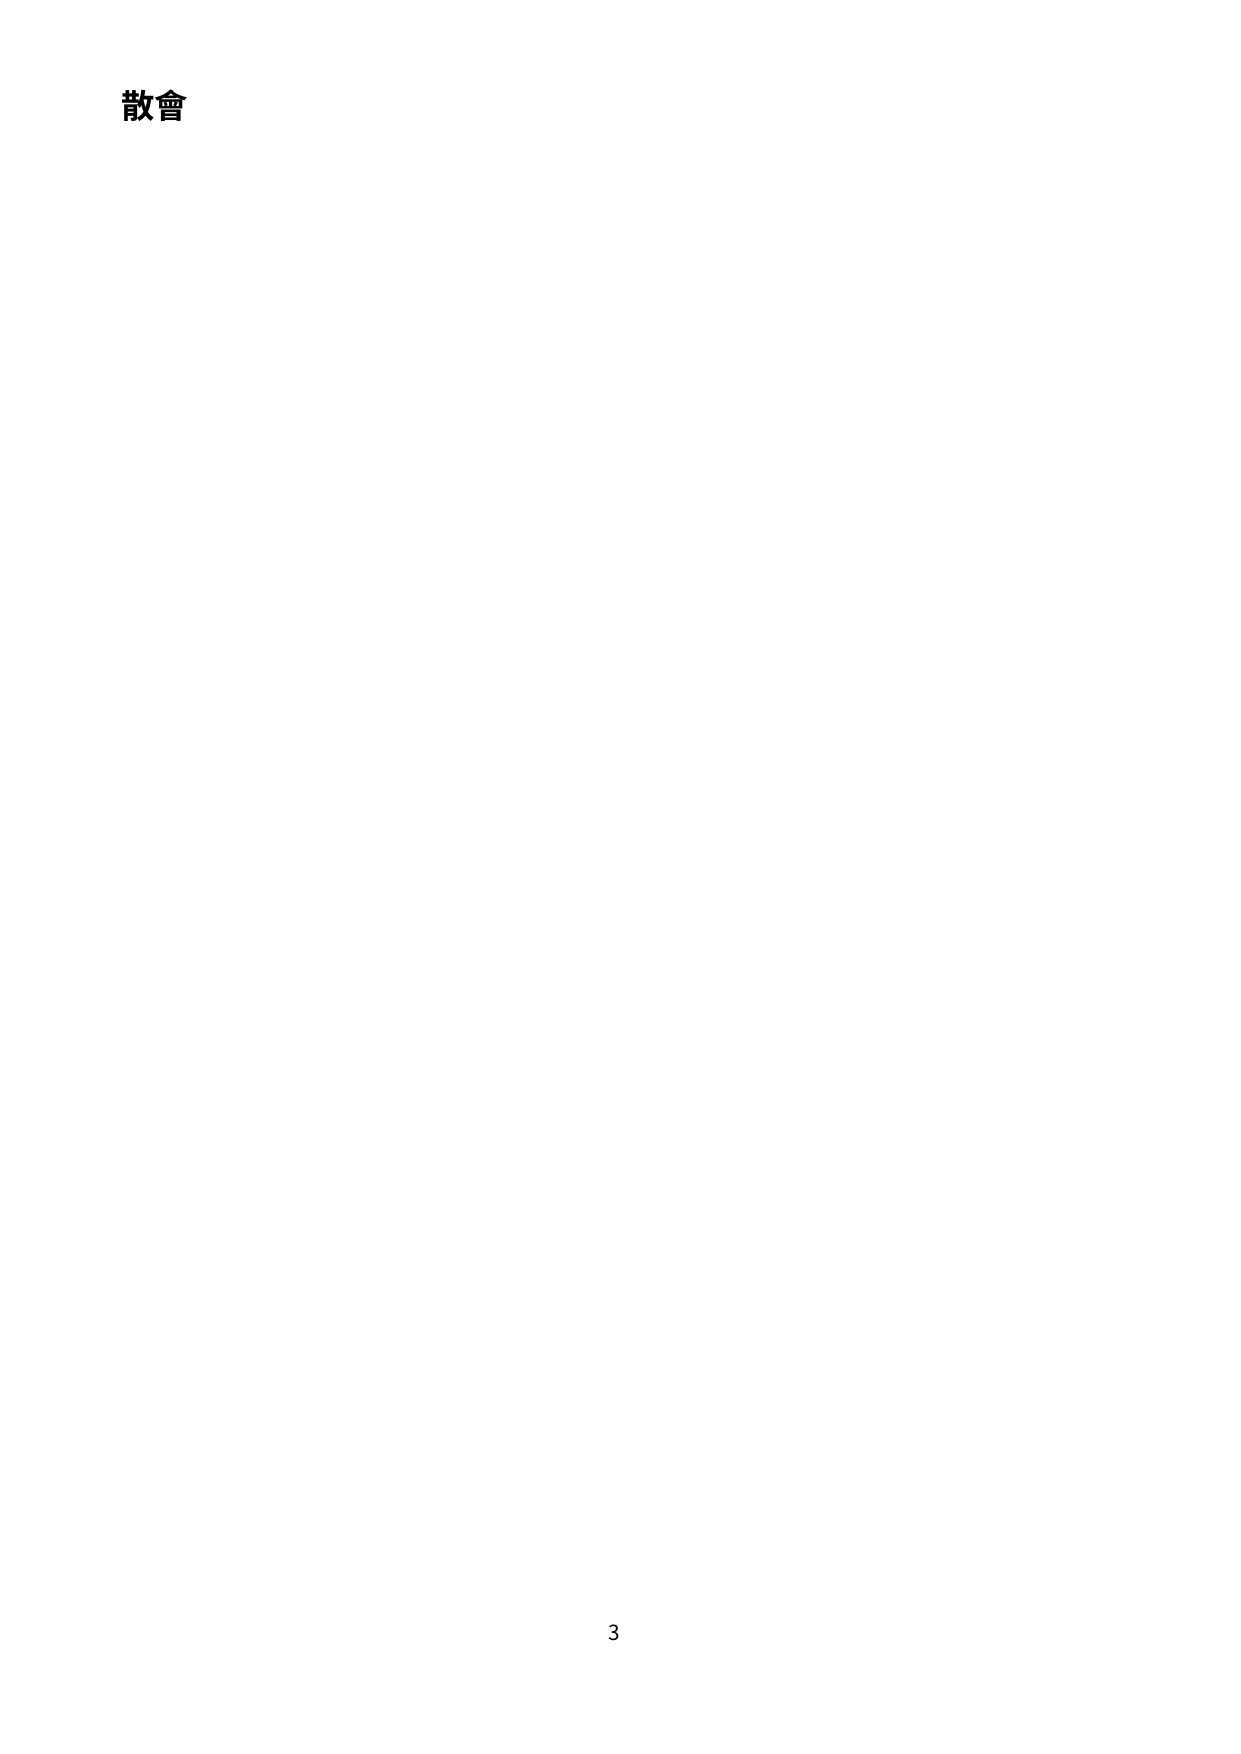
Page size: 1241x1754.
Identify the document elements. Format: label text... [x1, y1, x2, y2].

text 散會 [121, 79, 1106, 129]
